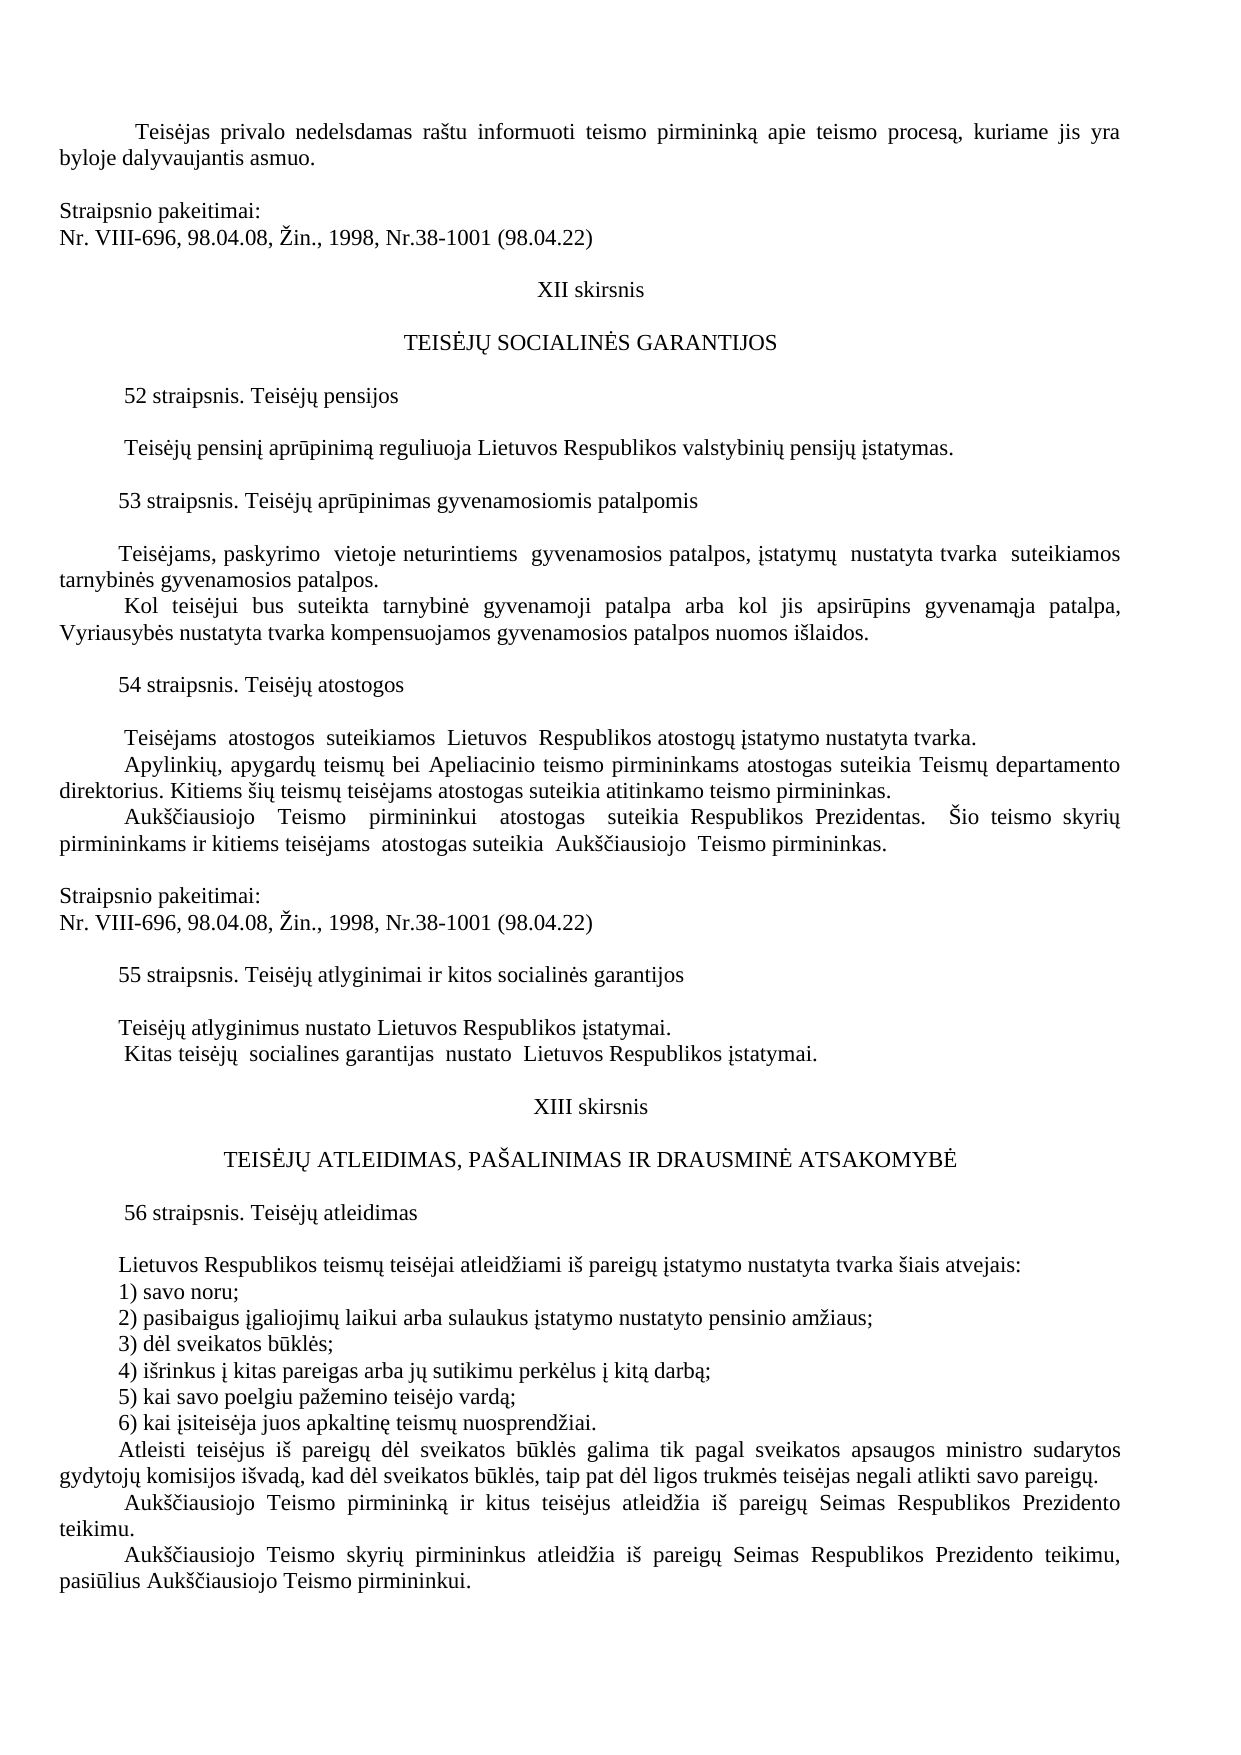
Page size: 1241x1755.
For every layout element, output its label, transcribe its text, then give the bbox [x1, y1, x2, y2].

text Lietuvos Respublikos teismų teisėjai atleidžiami iš pareigų įstatymo nustatyta tvarka šiais atvejais: [59, 1251, 1122, 1278]
text Teisėjų pensinį aprūpinimą reguliuoja Lietuvos Respublikos valstybinių pensijų įstatymas. [59, 434, 1122, 461]
text TEISĖJŲ SOCIALINĖS GARANTIJOS [59, 329, 1122, 355]
text 53 straipsnis. Teisėjų aprūpinimas gyvenamosiomis patalpomis [59, 487, 1122, 513]
text Nr. VIII-696, 98.04.08, Žin., 1998, Nr.38-1001 (98.04.22) [59, 909, 1122, 935]
text Straipsnio pakeitimai: [59, 882, 1122, 909]
text Teisėjas privalo nedelsdamas raštu informuoti teismo pirmininką apie teismo procesą, kuriame jis yra byloje dalyvaujantis asmuo. [59, 118, 1122, 171]
text 54 straipsnis. Teisėjų atostogos [59, 672, 1122, 698]
text Nr. VIII-696, 98.04.08, Žin., 1998, Nr.38-1001 (98.04.22) [59, 223, 1122, 250]
text 6) kai įsiteisėja juos apkaltinę teismų nuosprendžiai. [59, 1409, 1122, 1436]
text Teisėjams, paskyrimo vietoje neturintiems gyvenamosios patalpos, įstatymų nustatyta tvarka suteikiamos tarnybinės gyvenamosios patalpos. [59, 540, 1122, 592]
text XIII skirsnis [59, 1093, 1122, 1119]
text Kol teisėjui bus suteikta tarnybinė gyvenamoji patalpa arba kol jis apsirūpins gyvenamąja patalpa, Vyriausybės nustatyta tvarka kompensuojamos gyvenamosios patalpos nuomos išlaidos. [59, 592, 1122, 645]
text TEISĖJŲ ATLEIDIMAS, PAŠALINIMAS IR DRAUSMINĖ ATSAKOMYBĖ [59, 1146, 1122, 1172]
text 5) kai savo poelgiu pažemino teisėjo vardą; [59, 1383, 1122, 1409]
text Aukščiausiojo Teismo pirmininkui atostogas suteikia Respublikos Prezidentas. Šio teismo skyrių pirmininkams ir kitiems teisėjams atostogas suteikia Aukščiausiojo Teismo pirmininkas. [59, 803, 1122, 856]
text 2) pasibaigus įgaliojimų laikui arba sulaukus įstatymo nustatyto pensinio amžiaus; [59, 1304, 1122, 1330]
text 56 straipsnis. Teisėjų atleidimas [59, 1199, 1122, 1225]
text Atleisti teisėjus iš pareigų dėl sveikatos būklės galima tik pagal sveikatos apsaugos ministro sudarytos gydytojų komisijos išvadą, kad dėl sveikatos būklės, taip pat dėl ligos trukmės teisėjas negali atlikti savo pareigų. [59, 1436, 1122, 1488]
text Apylinkių, apygardų teismų bei Apeliacinio teismo pirmininkams atostogas suteikia Teismų departamento direktorius. Kitiems šių teismų teisėjams atostogas suteikia atitinkamo teismo pirmininkas. [59, 751, 1122, 803]
text 3) dėl sveikatos būklės; [59, 1330, 1122, 1357]
text Teisėjams atostogos suteikiamos Lietuvos Respublikos atostogų įstatymo nustatyta tvarka. [59, 724, 1122, 751]
text 55 straipsnis. Teisėjų atlyginimai ir kitos socialinės garantijos [59, 961, 1122, 988]
text Aukščiausiojo Teismo skyrių pirmininkus atleidžia iš pareigų Seimas Respublikos Prezidento teikimu, pasiūlius Aukščiausiojo Teismo pirmininkui. [59, 1541, 1122, 1594]
text Aukščiausiojo Teismo pirmininką ir kitus teisėjus atleidžia iš pareigų Seimas Respublikos Prezidento teikimu. [59, 1488, 1122, 1541]
text Straipsnio pakeitimai: [59, 197, 1122, 223]
text Kitas teisėjų socialines garantijas nustato Lietuvos Respublikos įstatymai. [59, 1041, 1122, 1067]
text XII skirsnis [59, 276, 1122, 303]
text 4) išrinkus į kitas pareigas arba jų sutikimu perkėlus į kitą darbą; [59, 1357, 1122, 1383]
text 1) savo noru; [59, 1278, 1122, 1304]
text 52 straipsnis. Teisėjų pensijos [59, 382, 1122, 408]
text Teisėjų atlyginimus nustato Lietuvos Respublikos įstatymai. [59, 1014, 1122, 1041]
